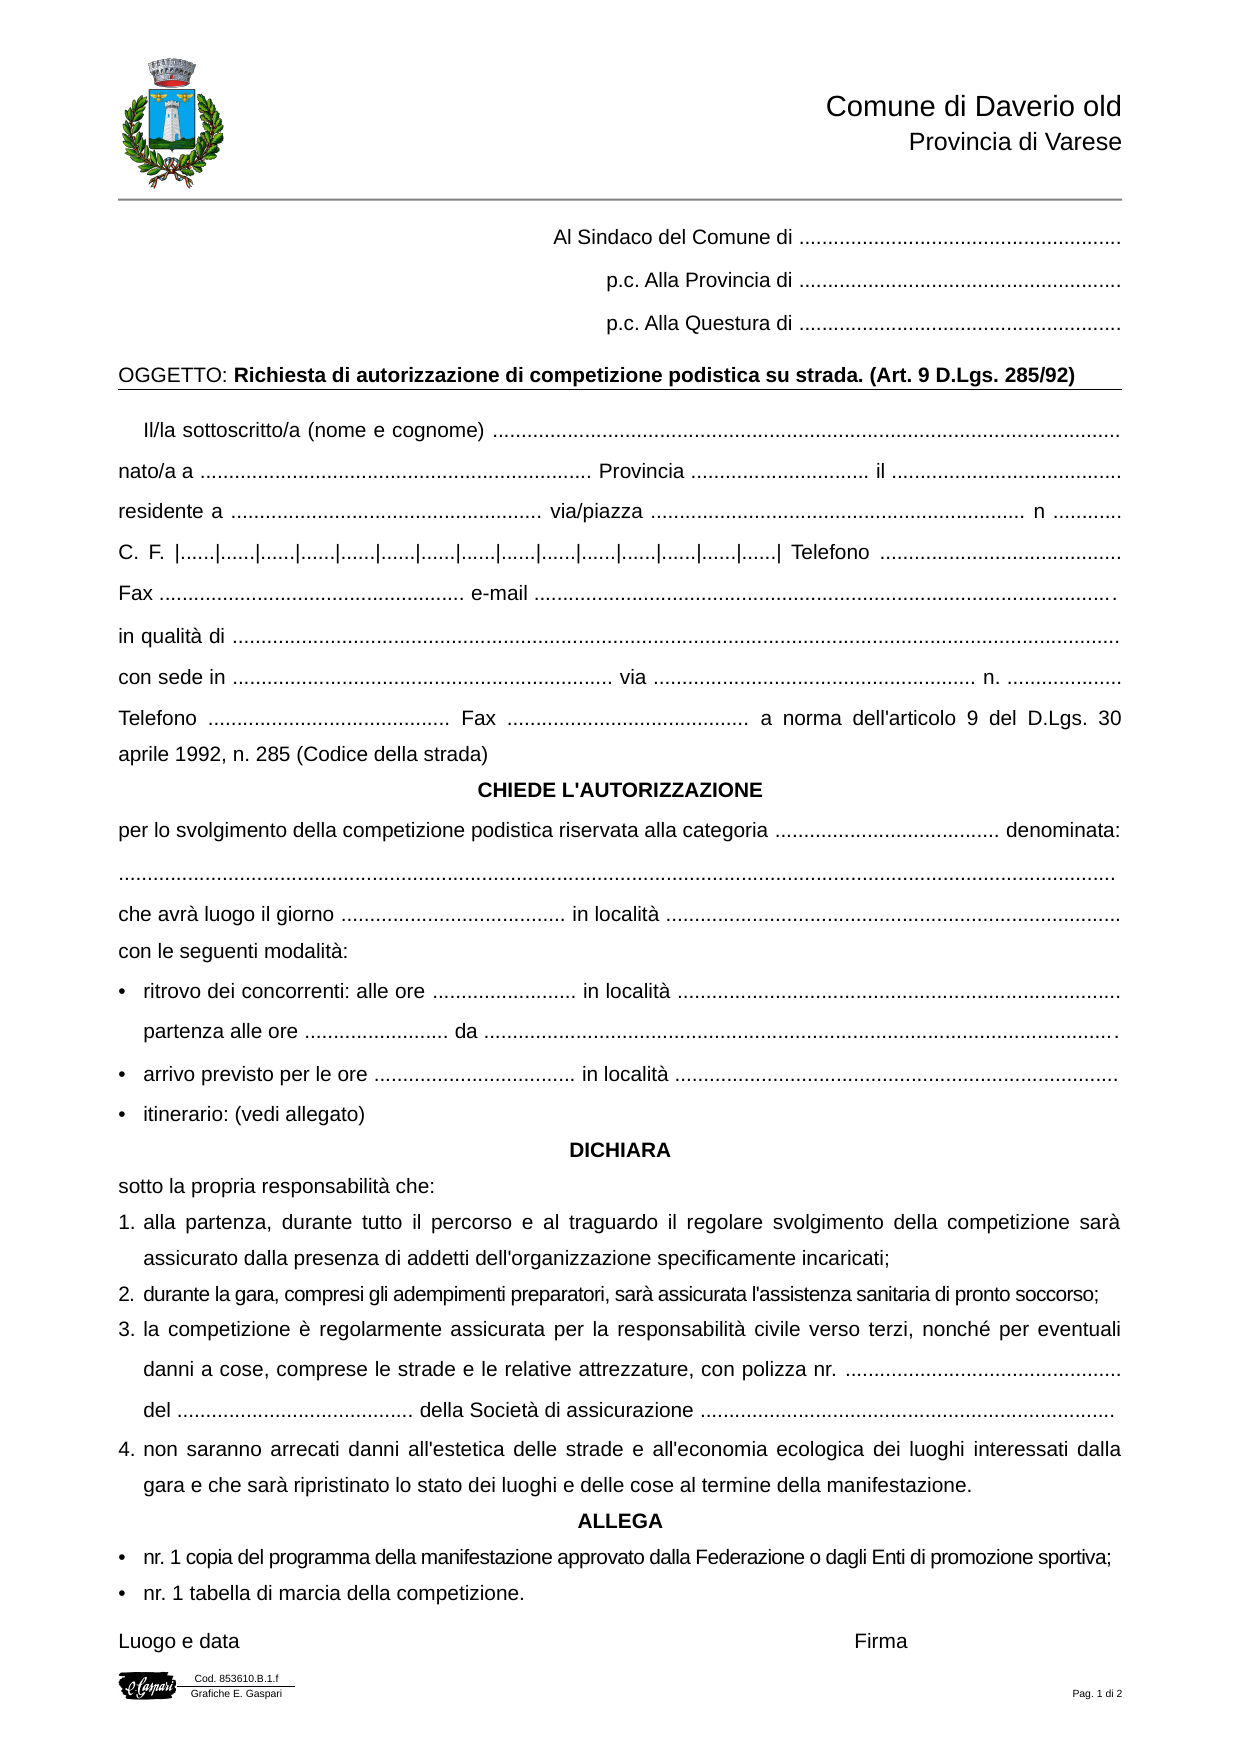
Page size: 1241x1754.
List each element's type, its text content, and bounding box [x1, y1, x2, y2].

text • nr. 1 tabella di marcia della competizione. [118, 1581, 1122, 1605]
picture [122, 58, 224, 189]
text OGGETTO: Richiesta di autorizzazione di competizione podistica su strada. (Art. 9 D.Lgs. 285/92) [118, 363, 1122, 389]
text Provincia di Varese [224, 127, 1122, 156]
text ALLEGA [118, 1509, 1122, 1533]
text DICHIARA [118, 1138, 1122, 1162]
text 2. durante la gara, compresi gli adempimenti preparatori, sarà assicurata l'assistenza sanitaria di pronto soccorso; [118, 1281, 1122, 1305]
text CHIEDE L'AUTORIZZAZIONE [118, 778, 1122, 802]
text p.c. Alla Provincia di ........................................................ [546, 264, 1122, 293]
text • itinerario: (vedi allegato) [118, 1102, 1122, 1126]
text sotto la propria responsabilità che: [118, 1173, 1122, 1197]
text 3. la competizione è regolarmente assicurata per la responsabilità civile verso terzi, nonché per eventuali danni a cose, comprese le strade e le relative attrezzature, con polizza nr. ................................................ del ......................................... della Società di assicurazione ........................................................................ [118, 1317, 1122, 1423]
text Il/la sottoscritto/a (nome e cognome) ............................................................................................................. nato/a a .................................................................... Provincia ............................... il ........................................ residente a ...................................................... via/piazza ................................................................. n ............ C. F. |......|......|......|......|......|......|......|......|......|......|......|......|......|......|......| Telefono .......................................... Fax ..................................................... e-mail ..................................................................................................... [118, 414, 1122, 606]
text ............................................................................................................................................................................. che avrà luogo il giorno ....................................... in località ............................................................................... con le seguenti modalità: [118, 857, 1122, 963]
picture [118, 1671, 177, 1700]
text Comune di Daverio old [224, 89, 1122, 122]
text • arrivo previsto per le ore ................................... in località ............................................................................. [118, 1058, 1122, 1087]
text per lo svolgimento della competizione podistica riservata alla categoria ....................................... denominata: [118, 814, 1122, 843]
text 1. alla partenza, durante tutto il percorso e al traguardo il regolare svolgimento della competizione sarà assicurato dalla presenza di addetti dell'organizzazione specificamente incaricati; [118, 1209, 1122, 1269]
text in qualità di .......................................................................................................................................................... con sede in .................................................................. via ........................................................ n. .................... Telefono .......................................... Fax .......................................... a norma dell'articolo 9 del D.Lgs. 30 aprile 1992, n. 285 (Codice della strada) [118, 620, 1122, 766]
text Luogo e data Firma [118, 1629, 1122, 1653]
text Al Sindaco del Comune di ........................................................ [546, 221, 1122, 250]
text p.c. Alla Questura di ........................................................ [546, 307, 1122, 336]
text 4. non saranno arrecati danni all'estetica delle strade e all'economia ecologica dei luoghi interessati dalla gara e che sarà ripristinato lo stato dei luoghi e delle cose al termine della manifestazione. [118, 1437, 1122, 1497]
text • nr. 1 copia del programma della manifestazione approvato dalla Federazione o dagli Enti di promozione sportiva; [118, 1545, 1122, 1569]
text • ritrovo dei concorrenti: alle ore ......................... in località ............................................................................. partenza alle ore ......................... da .............................................................................................................. [118, 975, 1122, 1044]
